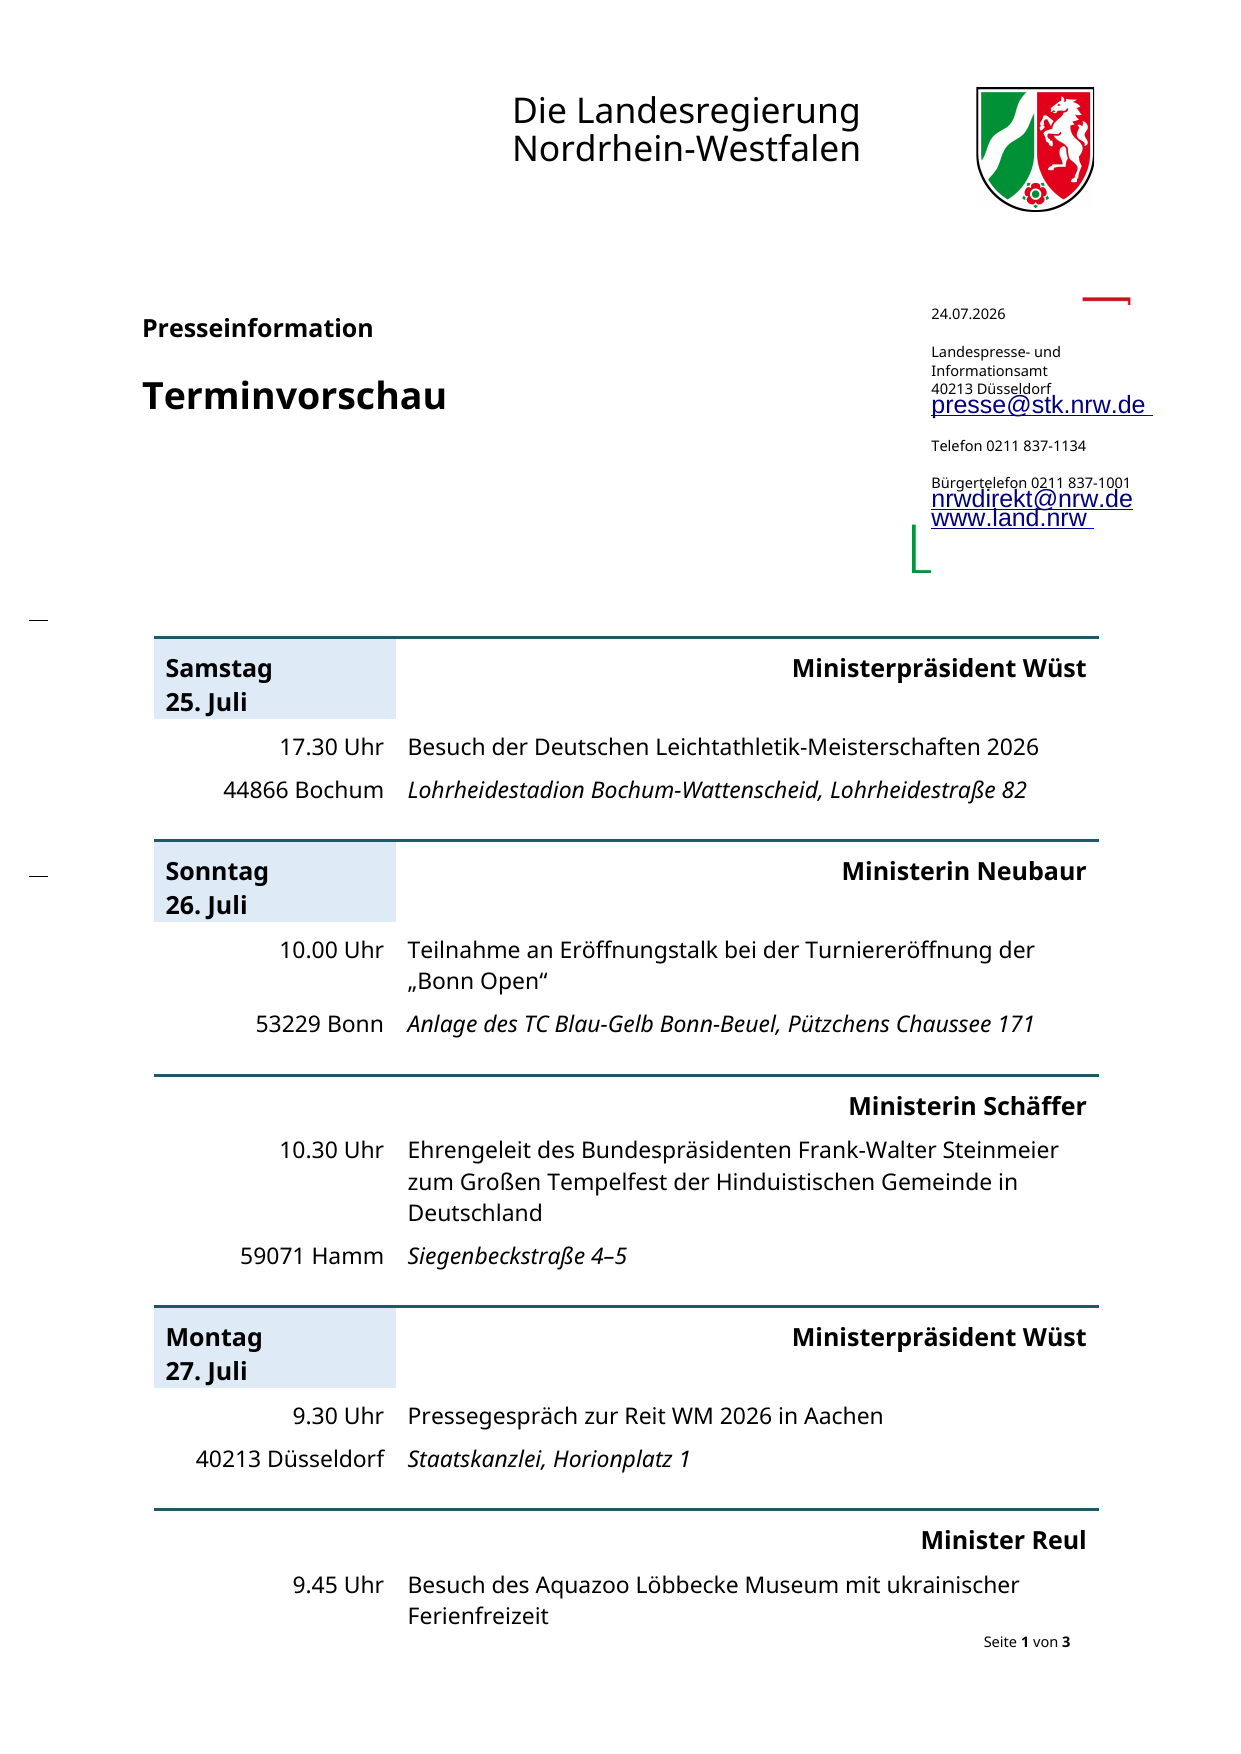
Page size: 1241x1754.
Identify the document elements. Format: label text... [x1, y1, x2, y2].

table_header Minister Reul [396, 1511, 1098, 1557]
table_cell Teilnahme an Eröffnungstalk bei der Turniereröffnung der „Bonn Open“ [396, 922, 1098, 996]
table_cell 40213 Düsseldorf [154, 1431, 396, 1474]
table_cell Besuch der Deutschen Leichtathletik-Meisterschaften 2026 [396, 719, 1098, 762]
table_cell 10.30 Uhr [154, 1123, 396, 1228]
table_header Sonntag 26. Juli [154, 842, 396, 922]
table_header Ministerin Neubaur [396, 842, 1098, 922]
table_cell Pressegespräch zur Reit WM 2026 in Aachen [396, 1388, 1098, 1431]
table_cell Staatskanzlei, Horionplatz 1 [396, 1431, 1098, 1474]
table_cell 53229 Bonn [154, 996, 396, 1039]
table_cell Ehrengeleit des Bundespräsidenten Frank-Walter Steinmeier zum Großen Tempelfest der Hinduistischen Gemeinde in Deutschland [396, 1123, 1098, 1228]
table_cell Siegenbeckstraße 4–5 [396, 1228, 1098, 1271]
table_header Ministerpräsident Wüst [396, 639, 1098, 719]
table_cell Besuch des Aquazoo Löbbecke Museum mit ukrainischer Ferienfreizeit [396, 1557, 1098, 1631]
text Presseinformation [142, 311, 916, 344]
table_header Montag 27. Juli [154, 1308, 396, 1388]
text Terminvorschau [142, 369, 916, 421]
table_cell Lohrheidestadion Bochum-Wattenscheid, Lohrheidestraße 82 [396, 762, 1098, 805]
table_cell 9.45 Uhr [154, 1557, 396, 1631]
table_cell 10.00 Uhr [154, 922, 396, 996]
table_cell 17.30 Uhr [154, 719, 396, 762]
table_header Samstag 25. Juli [154, 639, 396, 719]
table_cell 59071 Hamm [154, 1228, 396, 1271]
table_cell 9.30 Uhr [154, 1388, 396, 1431]
table_header [154, 1077, 396, 1122]
table_cell Anlage des TC Blau-Gelb Bonn-Beuel, Pützchens Chaussee 171 [396, 996, 1098, 1039]
table_header [154, 1511, 396, 1557]
table_header Ministerin Schäffer [396, 1077, 1098, 1122]
table_cell 44866 Bochum [154, 762, 396, 805]
table_header Ministerpräsident Wüst [396, 1308, 1098, 1388]
